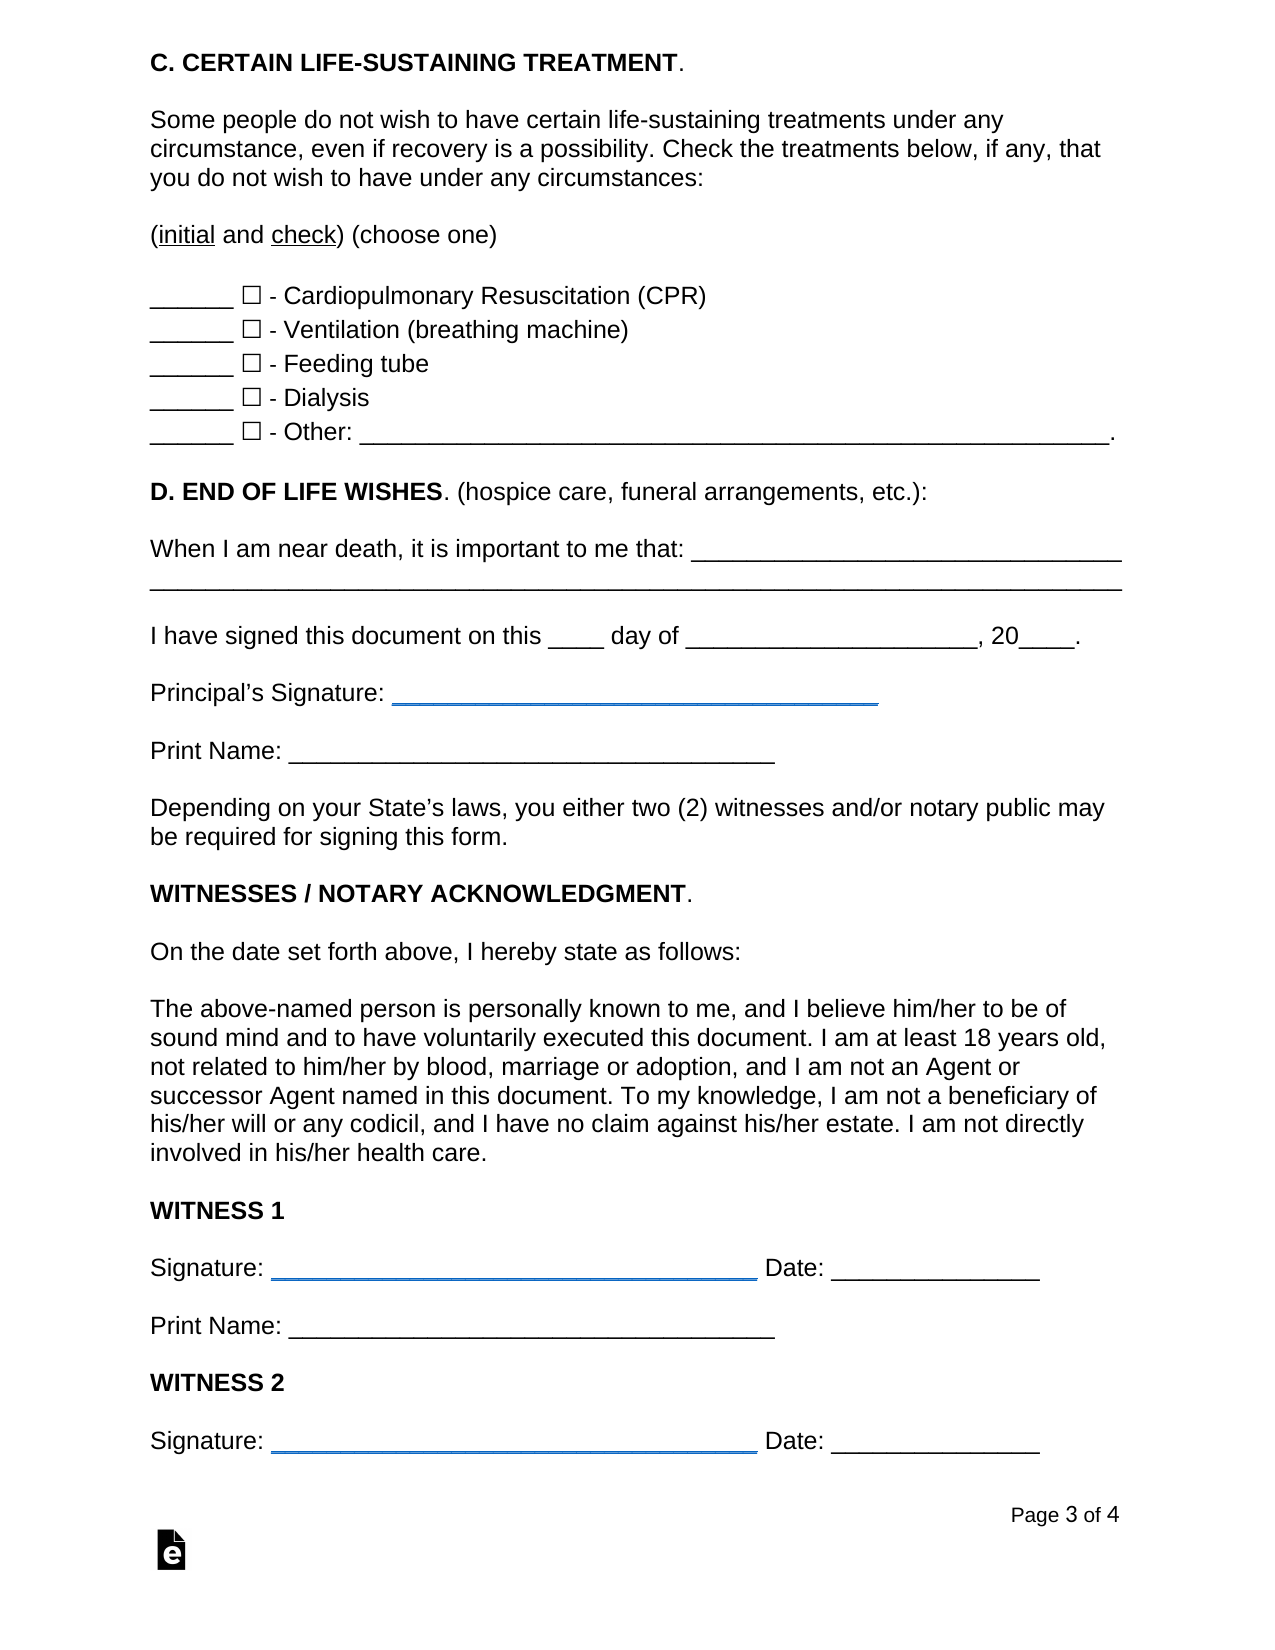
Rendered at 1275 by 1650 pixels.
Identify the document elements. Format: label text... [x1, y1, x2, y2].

text WITNESSES / NOTARY ACKNOWLEDGMENT. [150, 879, 1125, 908]
text On the date set forth above, I hereby state as follows: [150, 937, 1125, 966]
text ______ ☐ - Cardiopulmonary Resuscitation (CPR) [150, 278, 1125, 312]
text The above-named person is personally known to me, and I believe him/her to be of sound mind and to have voluntarily executed this document. I am at least 18 years old, not related to him/her by blood, marriage or adoption, and I am not an Agent or successor Agent named in this document. To my knowledge, I am not a beneficiary of his/her will or any codicil, and I have no claim against his/her estate. I am not directly involved in his/her health care. [150, 994, 1125, 1167]
text Depending on your State’s laws, you either two (2) witnesses and/or notary public may be required for signing this form. [150, 793, 1125, 851]
text Print Name: ___________________________________ [150, 1311, 1125, 1339]
text WITNESS 2 [150, 1368, 1125, 1397]
text Print Name: ___________________________________ [150, 736, 1125, 764]
picture [150, 1528, 192, 1571]
text ______________________________________________________________________ [150, 563, 1125, 592]
text Principal’s Signature: ___________________________________ [150, 678, 1125, 707]
text ______ ☐ - Dialysis [150, 380, 1125, 414]
text ______ ☐ - Other: ______________________________________________________. [150, 414, 1125, 448]
text C. CERTAIN LIFE-SUSTAINING TREATMENT. [150, 48, 1125, 77]
text I have signed this document on this ____ day of _____________________, 20____. [150, 621, 1125, 649]
text WITNESS 1 [150, 1196, 1125, 1224]
text Some people do not wish to have certain life-sustaining treatments under any circumstance, even if recovery is a possibility. Check the treatments below, if any, that you do not wish to have under any circumstances: [150, 105, 1125, 192]
text Signature: ___________________________________ Date: _______________ [150, 1426, 1125, 1454]
text ______ ☐ - Ventilation (breathing machine) [150, 312, 1125, 346]
text Signature: ___________________________________ Date: _______________ [150, 1253, 1125, 1282]
text When I am near death, it is important to me that: _______________________________ [150, 534, 1125, 563]
text (initial and check) (choose one) [150, 220, 1125, 249]
text D. END OF LIFE WISHES. (hospice care, funeral arrangements, etc.): [150, 477, 1125, 506]
text ______ ☐ - Feeding tube [150, 346, 1125, 380]
